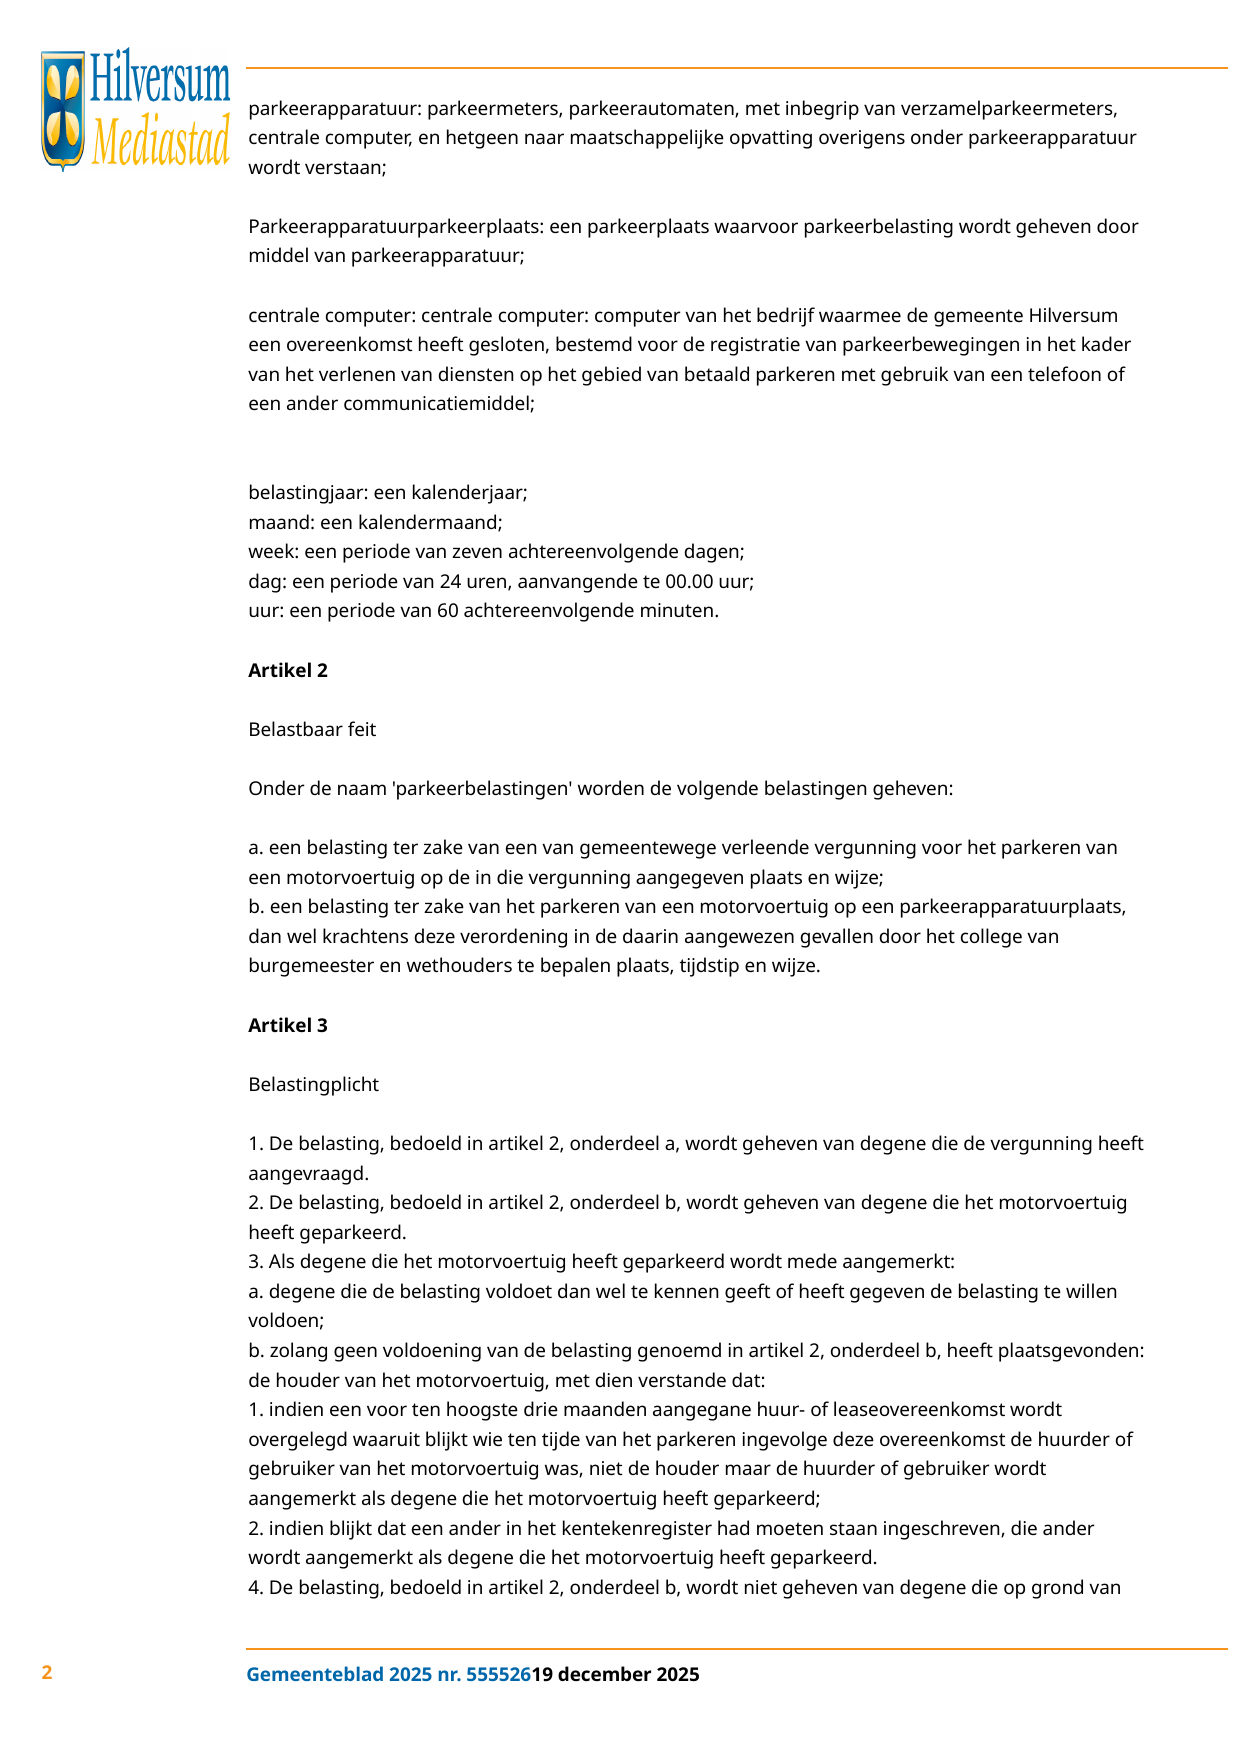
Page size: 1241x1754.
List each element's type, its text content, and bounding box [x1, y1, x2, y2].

text Artikel 3 [248, 1012, 1152, 1038]
picture [41, 47, 231, 172]
text a. een belasting ter zake van een van gemeentewege verleende vergunning voor het parkeren van een motorvoertuig op de in die vergunning aangegeven plaats en wijze; [248, 834, 1152, 890]
text 1. indien een voor ten hoogste drie maanden aangegane huur- of leaseovereenkomst wordt overgelegd waaruit blijkt wie ten tijde van het parkeren ingevolge deze overeenkomst de huurder of gebruiker van het motorvoertuig was, niet de houder maar de huurder of gebruiker wordt aangemerkt als degene die het motorvoertuig heeft geparkeerd; [248, 1396, 1152, 1511]
text 2. De belasting, bedoeld in artikel 2, onderdeel b, wordt geheven van degene die het motorvoertuig heeft geparkeerd. [248, 1189, 1152, 1245]
text a. degene die de belasting voldoet dan wel te kennen geeft of heeft gegeven de belasting te willen voldoen; [248, 1278, 1152, 1333]
text 1. De belasting, bedoeld in artikel 2, onderdeel a, wordt geheven van degene die de vergunning heeft aangevraagd. [248, 1130, 1152, 1186]
text uur: een periode van 60 achtereenvolgende minuten. [248, 598, 1152, 623]
text maand: een kalendermaand; [248, 509, 1152, 535]
text parkeerapparatuur: parkeermeters, parkeerautomaten, met inbegrip van verzamelparkeermeters, centrale computer, en hetgeen naar maatschappelijke opvatting overigens onder parkeerapparatuur wordt verstaan; [248, 95, 1152, 180]
text Belastbaar feit [248, 716, 1152, 742]
text b. zolang geen voldoening van de belasting genoemd in artikel 2, onderdeel b, heeft plaatsgevonden: de houder van het motorvoertuig, met dien verstande dat: [248, 1337, 1152, 1393]
text Onder de naam 'parkeerbelastingen' worden de volgende belastingen geheven: [248, 775, 1152, 801]
text 4. De belasting, bedoeld in artikel 2, onderdeel b, wordt niet geheven van degene die op grond van [248, 1574, 1152, 1600]
text dag: een periode van 24 uren, aanvangende te 00.00 uur; [248, 568, 1152, 594]
text Parkeerapparatuurparkeerplaats: een parkeerplaats waarvoor parkeerbelasting wordt geheven door middel van parkeerapparatuur; [248, 213, 1152, 268]
text belastingjaar: een kalenderjaar; [248, 479, 1152, 505]
text b. een belasting ter zake van het parkeren van een motorvoertuig op een parkeerapparatuurplaats, dan wel krachtens deze verordening in de daarin aangewezen gevallen door het college van burgemeester en wethouders te bepalen plaats, tijdstip en wijze. [248, 893, 1152, 978]
text 2. indien blijkt dat een ander in het kentekenregister had moeten staan ingeschreven, die ander wordt aangemerkt als degene die het motorvoertuig heeft geparkeerd. [248, 1515, 1152, 1570]
text 3. Als degene die het motorvoertuig heeft geparkeerd wordt mede aangemerkt: [248, 1248, 1152, 1274]
text week: een periode van zeven achtereenvolgende dagen; [248, 538, 1152, 564]
text centrale computer: centrale computer: computer van het bedrijf waarmee de gemeente Hilversum een overeenkomst heeft gesloten, bestemd voor de registratie van parkeerbewegingen in het kader van het verlenen van diensten op het gebied van betaald parkeren met gebruik van een telefoon of een ander communicatiemiddel; [248, 302, 1152, 416]
text Belastingplicht [248, 1071, 1152, 1097]
text Artikel 2 [248, 657, 1152, 683]
